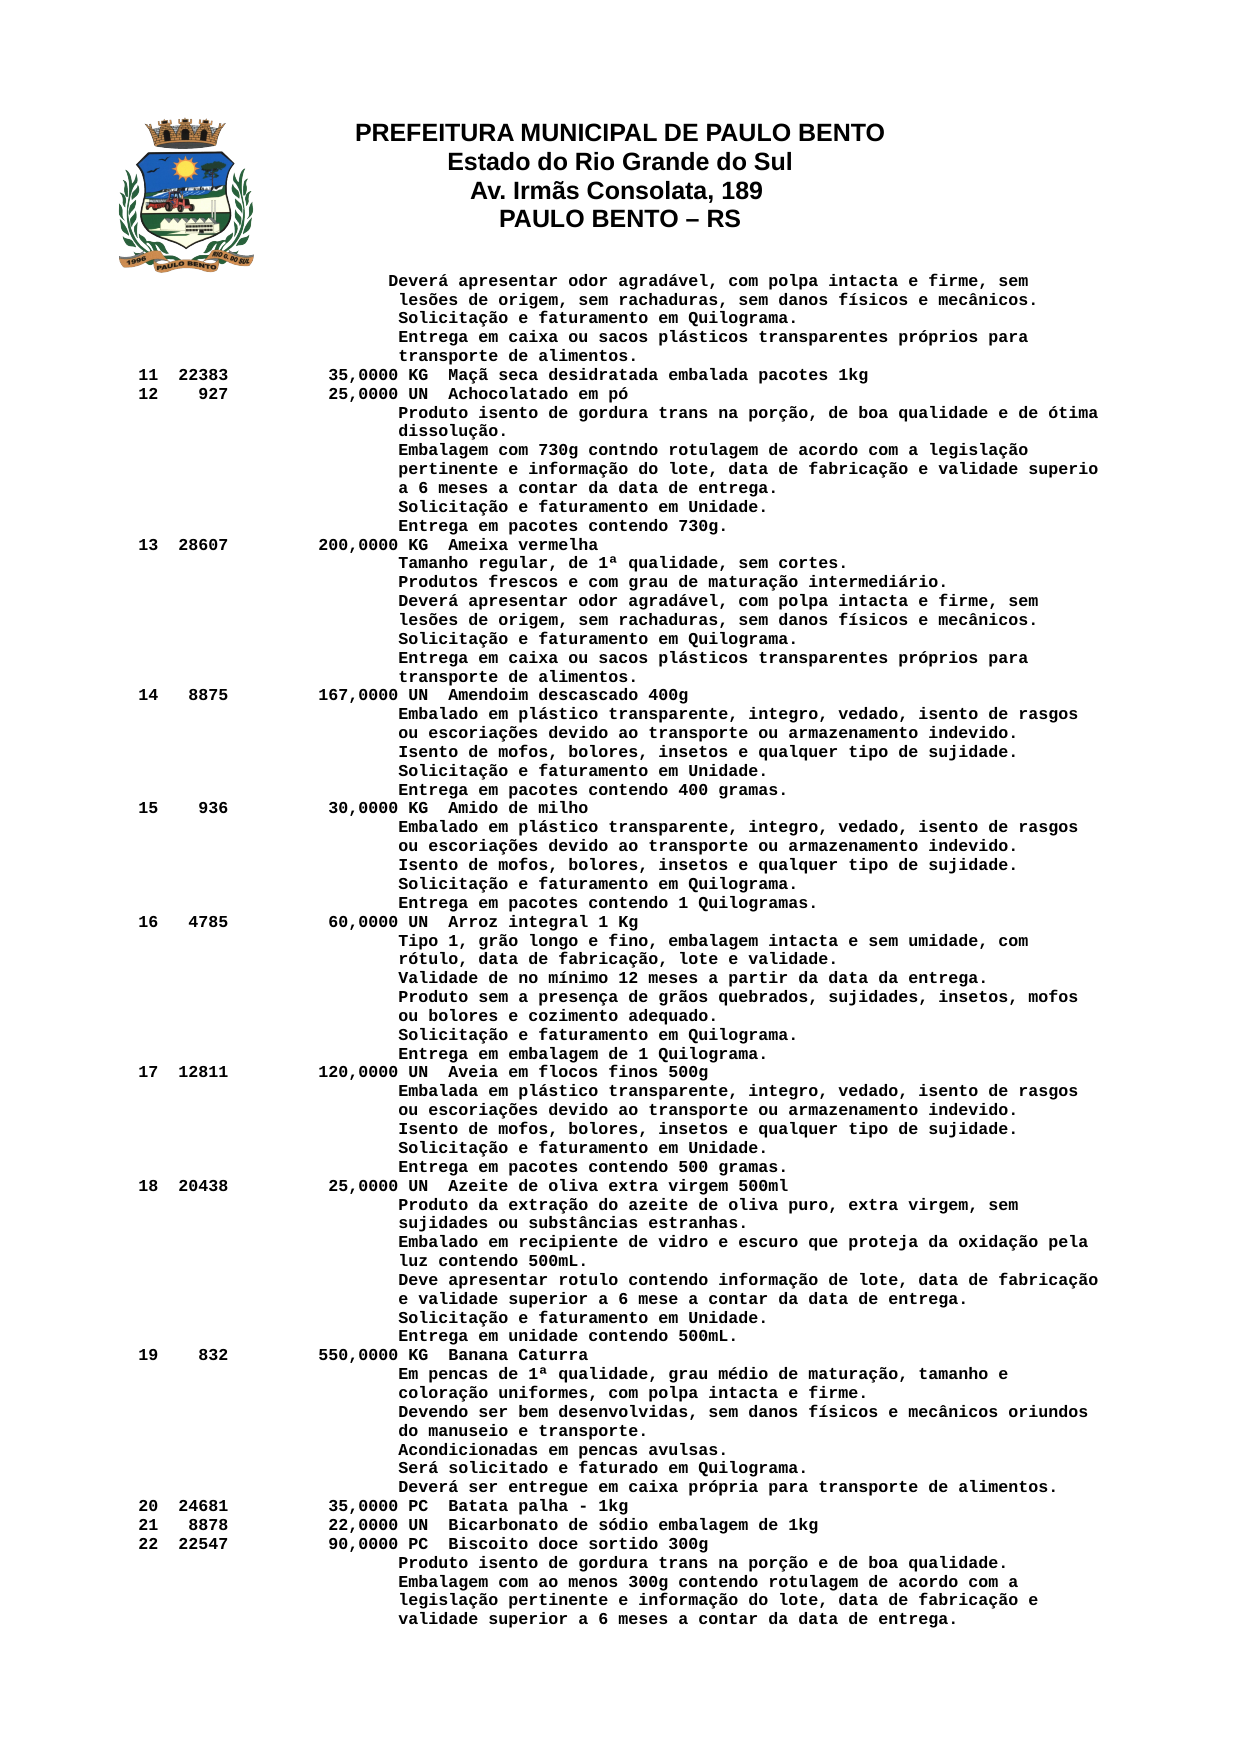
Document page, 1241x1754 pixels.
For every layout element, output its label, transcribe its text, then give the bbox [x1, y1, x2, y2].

text Deverá apresentar odor agradável, com polpa intacta e firme, sem lesões de origem, sem rachaduras, sem danos físicos e mecânicos. Solicitação e faturamento em Quilograma. Entrega em caixa ou sacos plásticos transparentes próprios para transporte de alimentos. 11 22383 35,0000 KG Maçã seca desidratada embalada pacotes 1kg 12 927 25,0000 UN Achocolatado em pó Produto isento de gordura trans na porção, de boa qualidade e de ótima dissolução. Embalagem com 730g contndo rotulagem de acordo com a legislação pertinente e informação do lote, data de fabricação e validade superio a 6 meses a contar da data de entrega. Solicitação e faturamento em Unidade. Entrega em pacotes contendo 730g. 13 28607 200,0000 KG Ameixa vermelha Tamanho regular, de 1ª qualidade, sem cortes. Produtos frescos e com grau de maturação intermediário. Deverá apresentar odor agradável, com polpa intacta e firme, sem lesões de origem, sem rachaduras, sem danos físicos e mecânicos. Solicitação e faturamento em Quilograma. Entrega em caixa ou sacos plásticos transparentes próprios para transporte de alimentos. 14 8875 167,0000 UN Amendoim descascado 400g Embalado em plástico transparente, integro, vedado, isento de rasgos ou escoriações devido ao transporte ou armazenamento indevido. Isento de mofos, bolores, insetos e qualquer tipo de sujidade. Solicitação e faturamento em Unidade. Entrega em pacotes contendo 400 gramas. 15 936 30,0000 KG Amido de milho Embalado em plástico transparente, integro, vedado, isento de rasgos ou escoriações devido ao transporte ou armazenamento indevido. Isento de mofos, bolores, insetos e qualquer tipo de sujidade. Solicitação e faturamento em Quilograma. Entrega em pacotes contendo 1 Quilogramas. 16 4785 60,0000 UN Arroz integral 1 Kg Tipo 1, grão longo e fino, embalagem intacta e sem umidade, com rótulo, data de fabricação, lote e validade. Validade de no mínimo 12 meses a partir da data da entrega. Produto sem a presença de grãos quebrados, sujidades, insetos, mofos ou bolores e cozimento adequado. Solicitação e faturamento em Quilograma. Entrega em embalagem de 1 Quilograma. 17 12811 120,0000 UN Aveia em flocos finos 500g Embalada em plástico transparente, integro, vedado, isento de rasgos ou escoriações devido ao transporte ou armazenamento indevido. Isento de mofos, bolores, insetos e qualquer tipo de sujidade. Solicitação e faturamento em Unidade. Entrega em pacotes contendo 500 gramas. 18 20438 25,0000 UN Azeite de oliva extra virgem 500ml Produto da extração do azeite de oliva puro, extra virgem, sem sujidades ou substâncias estranhas. Embalado em recipiente de vidro e escuro que proteja da oxidação pela luz contendo 500mL. Deve apresentar rotulo contendo informação de lote, data de fabricação e validade superior a 6 mese a contar da data de entrega. Solicitação e faturamento em Unidade. Entrega em unidade contendo 500mL. 19 832 550,0000 KG Banana Caturra Em pencas de 1ª qualidade, grau médio de maturação, tamanho e coloração uniformes, com polpa intacta e firme. Devendo ser bem desenvolvidas, sem danos físicos e mecânicos oriundos do manuseio e transporte. Acondicionadas em pencas avulsas. Será solicitado e faturado em Quilograma. Deverá ser entregue em caixa própria para transporte de alimentos. 20 24681 35,0000 PC Batata palha - 1kg 21 8878 22,0000 UN Bicarbonato de sódio embalagem de 1kg 22 22547 90,0000 PC Biscoito doce sortido 300g Produto isento de gordura trans na porção e de boa qualidade. Embalagem com ao menos 300g contendo rotulagem de acordo com a legislação pertinente e informação do lote, data de fabricação e validade superior a 6 meses a contar da data de entrega. [118, 263, 1122, 1630]
picture [118, 117, 254, 273]
